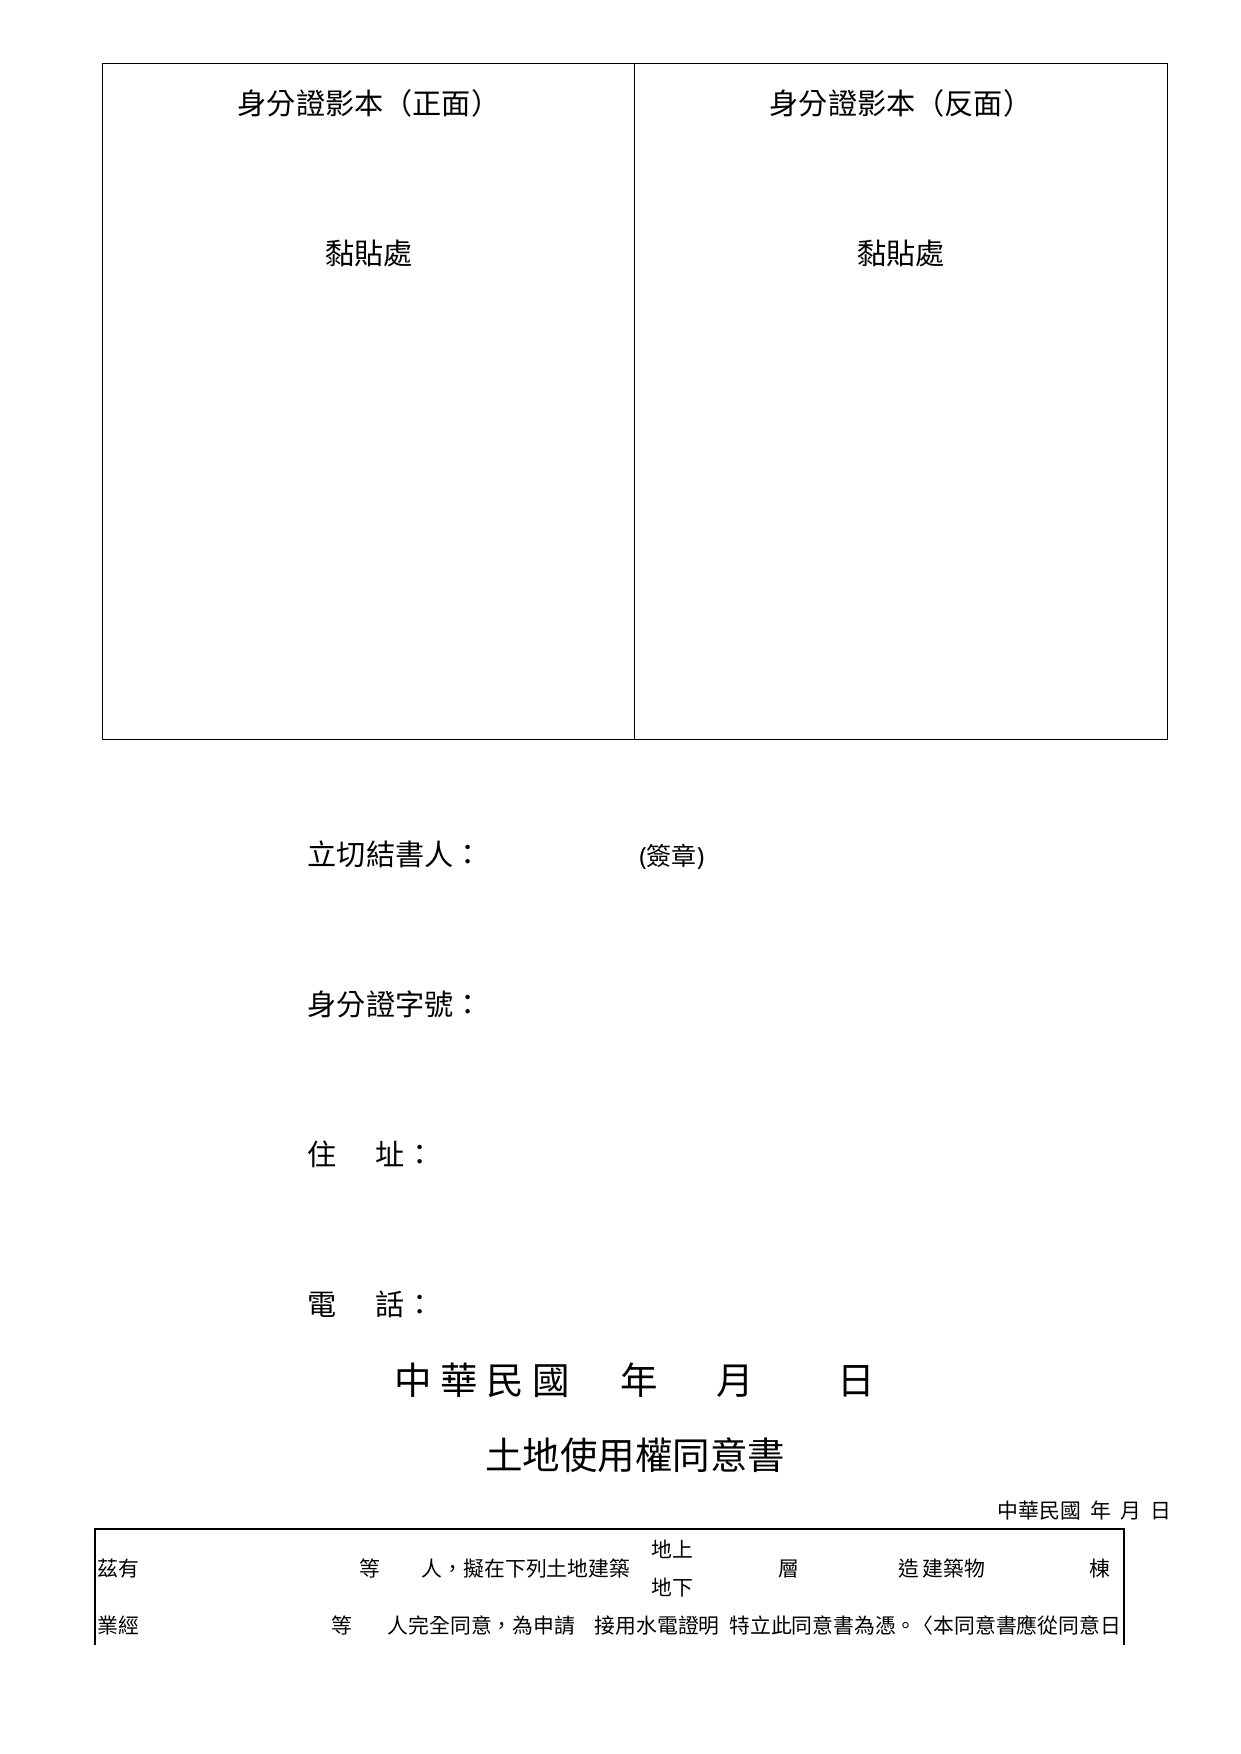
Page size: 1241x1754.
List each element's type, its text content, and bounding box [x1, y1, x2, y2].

table_header [146, 1530, 356, 1605]
table_header 人，擬在下列土地建築 [419, 1530, 649, 1605]
text 住 址： [89, 1115, 1181, 1190]
table_cell [146, 1605, 328, 1645]
text 立切結書人： (簽章) [89, 815, 1181, 890]
table_cell 人完全同意，為申請 [381, 1605, 592, 1645]
table_header 造 [895, 1530, 920, 1605]
table_header [801, 1530, 895, 1605]
table_cell 接用水電證明 [592, 1605, 726, 1645]
table_header 層 [776, 1530, 801, 1605]
table_header 茲有 [96, 1530, 146, 1605]
text 電 話： [89, 1265, 1181, 1340]
table_cell 特立此同意書為憑。〈本同意書應從同意日 [726, 1605, 1123, 1645]
text 中 華 民 國 年 月 日 [89, 1340, 1181, 1415]
table_header [726, 1530, 776, 1605]
table_header 身分證影本（反面） 黏貼處 [635, 64, 1167, 739]
table_header 建築物 [920, 1530, 1039, 1605]
table_header 地上 地下 [649, 1530, 726, 1605]
table_header 等 [356, 1530, 381, 1605]
text 土地使用權同意書 [89, 1415, 1181, 1490]
table_header 棟 [1086, 1530, 1123, 1605]
text 身分證字號： [89, 965, 1181, 1040]
table_header [1039, 1530, 1086, 1605]
table_cell 等 [328, 1605, 356, 1645]
table_header [381, 1530, 419, 1605]
table_cell [356, 1605, 381, 1645]
table_cell 業經 [96, 1605, 146, 1645]
text 中華民國 年 月 日 [89, 1490, 1171, 1528]
table_header 身分證影本（正面） 黏貼處 [103, 64, 634, 739]
